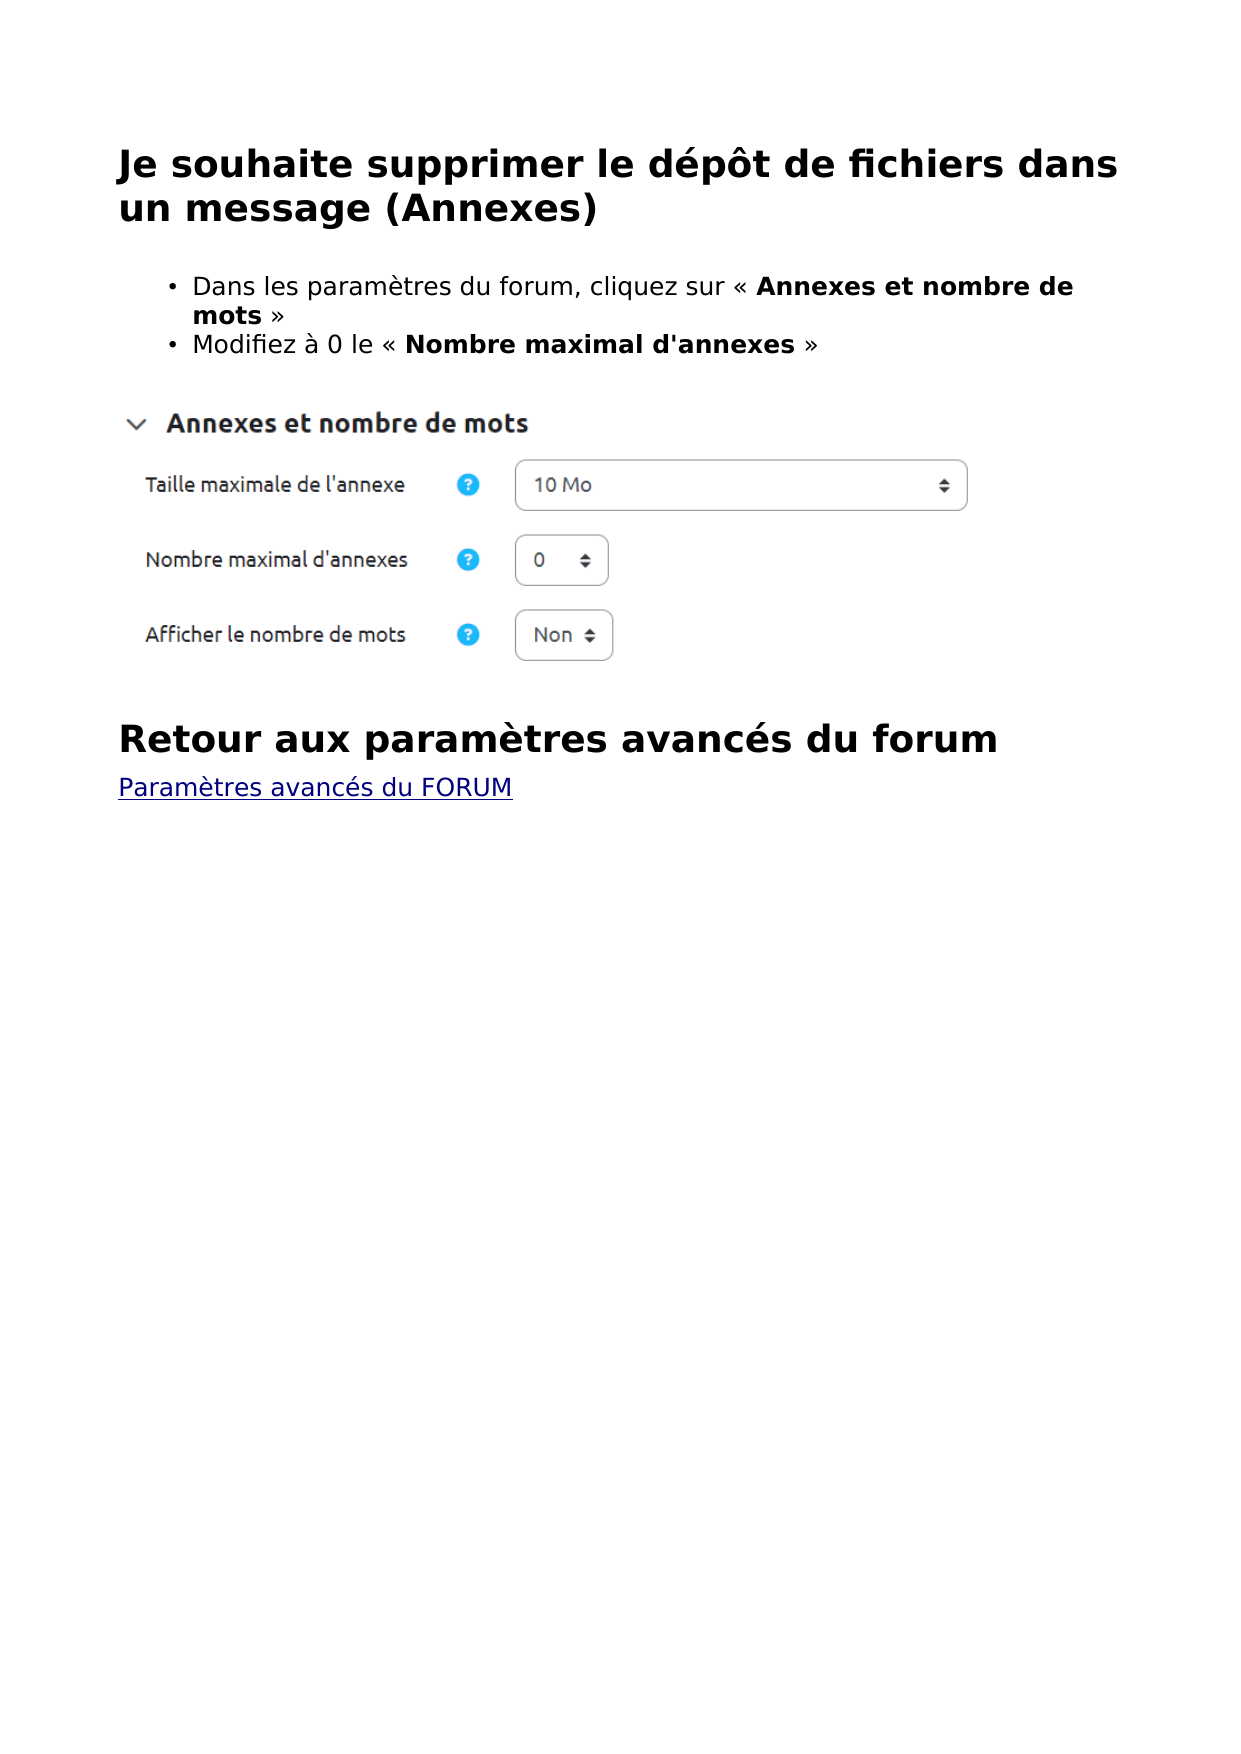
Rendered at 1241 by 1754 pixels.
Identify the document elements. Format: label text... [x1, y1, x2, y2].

text Paramètres avancés du FORUM [118, 773, 1122, 803]
subtitle Retour aux paramètres avancés du forum [118, 717, 1122, 761]
list Dans les paramètres du forum, cliquez sur « Annexes et nombre de mots » [177, 272, 1122, 331]
picture [118, 389, 978, 680]
subtitle Je souhaite supprimer le dépôt de fichiers dans un message (Annexes) [118, 143, 1122, 230]
list Modifiez à 0 le « Nombre maximal d'annexes » [177, 331, 1122, 360]
